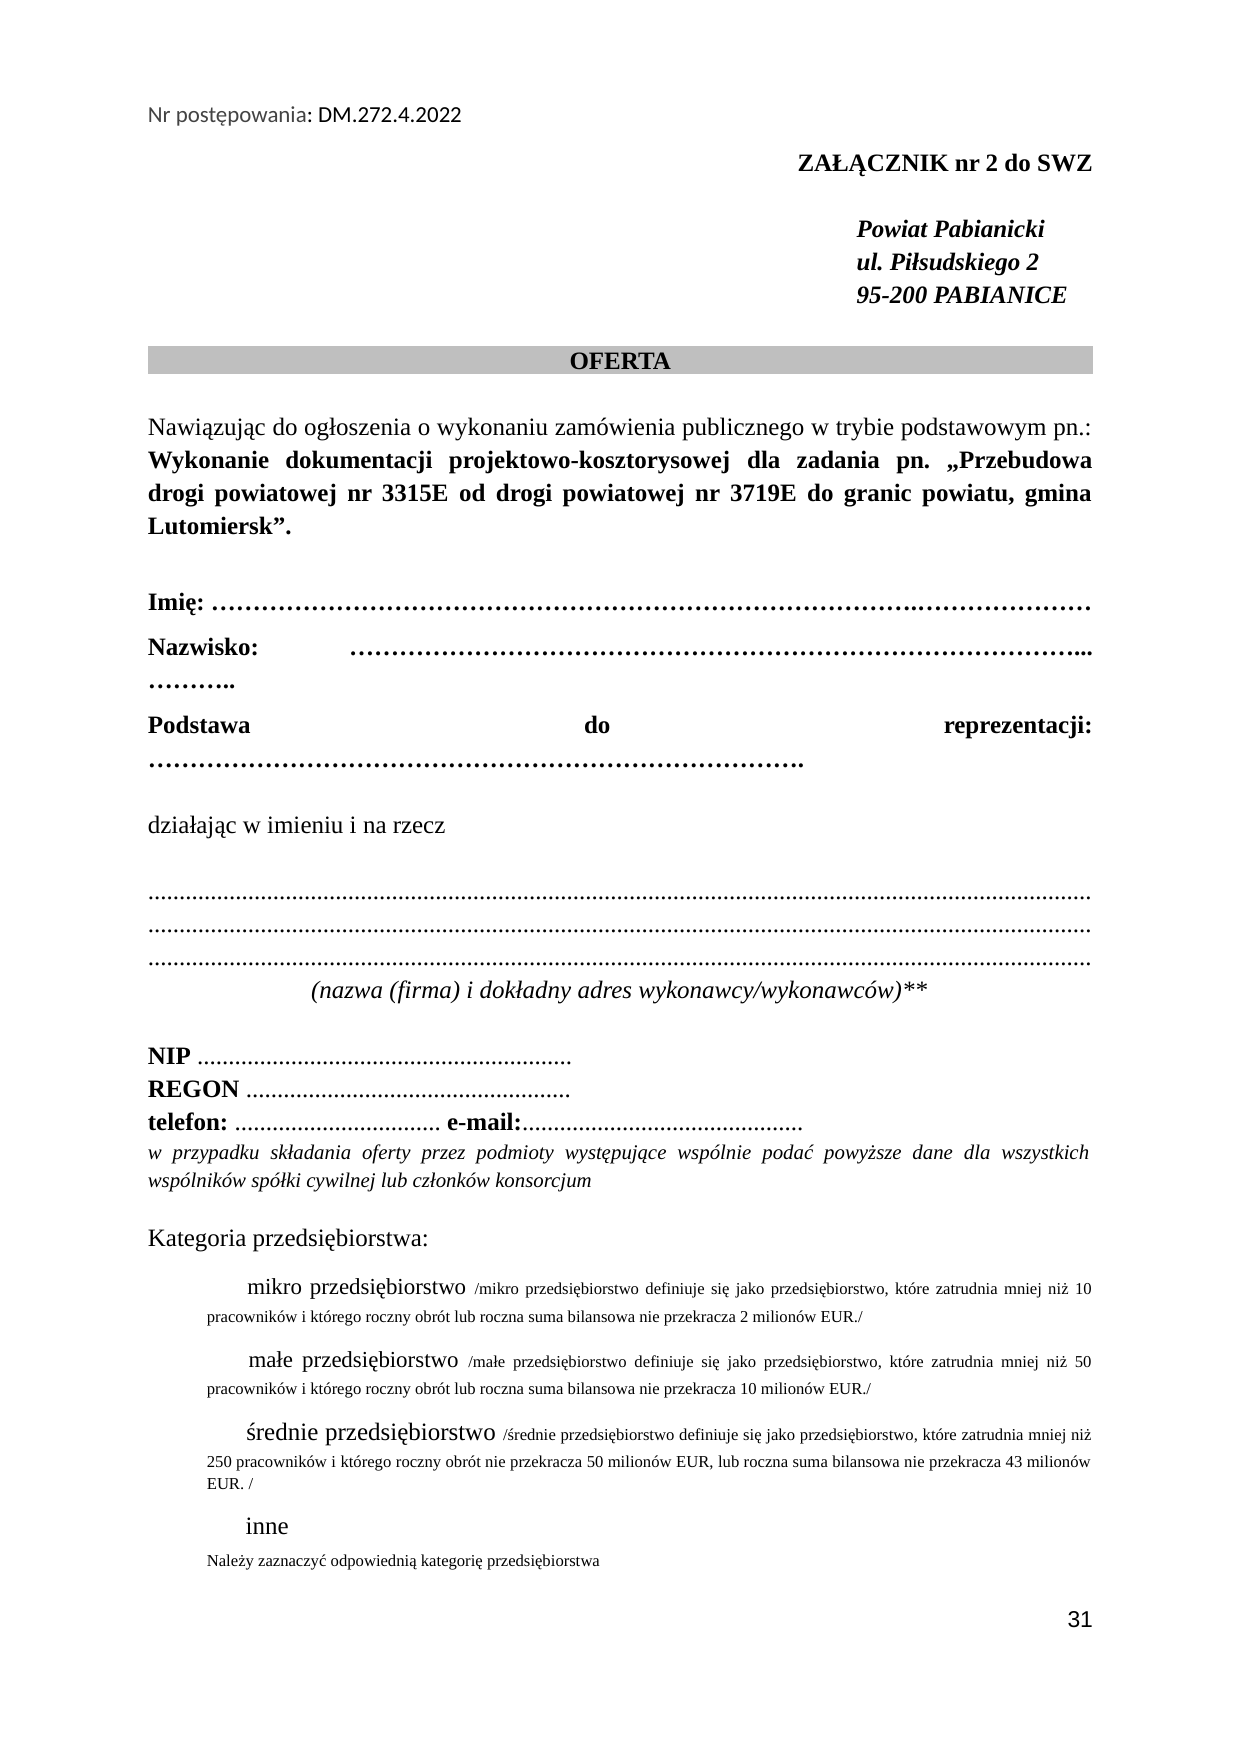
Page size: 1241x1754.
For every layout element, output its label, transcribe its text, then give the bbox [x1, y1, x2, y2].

text Podstawa do reprezentacji: ……………………………………………………………………. [148, 711, 1093, 772]
text .............................................................................................................................................................................................................................................................................................................. [148, 909, 1093, 971]
text ul. Piłsudskiego 2 [148, 247, 1093, 275]
list w przypadku składania oferty przez podmioty występujące wspólnie podać powyższe dane dla wszystkich wspólników spółki cywilnej lub członków konsorcjum [148, 1140, 1093, 1192]
text  małe przedsiębiorstwo /małe przedsiębiorstwo definiuje się jako przedsiębiorstwo, które zatrudnia mniej niż 50 pracowników i którego roczny obrót lub roczna suma bilansowa nie przekracza 10 milionów EUR./ [207, 1328, 1093, 1398]
list Kategoria przedsiębiorstwa: [148, 1223, 1093, 1251]
text 95-200 PABIANICE [148, 280, 1093, 308]
text NIP ............................................................ [148, 1041, 1093, 1069]
text Nawiązując do ogłoszenia o wykonaniu zamówienia publicznego w trybie podstawowym pn.: Wykonanie dokumentacji projektowo-kosztorysowej dla zadania pn. „Przebudowa drogi powiatowej nr 3315E od drogi powiatowej nr 3719E do granic powiatu, gmina Lutomiersk”. [148, 412, 1093, 539]
list  inne [207, 1496, 1093, 1544]
text ....................................................................................................................................................... [148, 876, 1093, 904]
text OFERTA [148, 346, 1093, 374]
list Należy zaznaczyć odpowiednią kategorię przedsiębiorstwa [148, 1551, 1093, 1570]
text działając w imieniu i na rzecz [148, 810, 1093, 838]
text telefon: ................................. e-mail:............................................. [148, 1107, 1093, 1136]
list  średnie przedsiębiorstwo /średnie przedsiębiorstwo definiuje się jako przedsiębiorstwo, które zatrudnia mniej niż 250 pracowników i którego roczny obrót nie przekracza 50 milionów EUR, lub roczna suma bilansowa nie przekracza 43 milionów EUR. / [207, 1401, 1093, 1493]
text Imię: ………………………………………………………………………….………………… [148, 587, 1093, 615]
text (nazwa (firma) i dokładny adres wykonawcy/wykonawców)** [148, 975, 1093, 1003]
text Powiat Pabianicki [148, 214, 1093, 242]
text REGON .................................................... [148, 1074, 1093, 1103]
text Nazwisko: ……………………………………………………………………………...……….. [148, 632, 1093, 694]
text ZAŁĄCZNIK nr 2 do SWZ [148, 148, 1093, 176]
text  mikro przedsiębiorstwo /mikro przedsiębiorstwo definiuje się jako przedsiębiorstwo, które zatrudnia mniej niż 10 pracowników i którego roczny obrót lub roczna suma bilansowa nie przekracza 2 milionów EUR./ [207, 1256, 1093, 1326]
